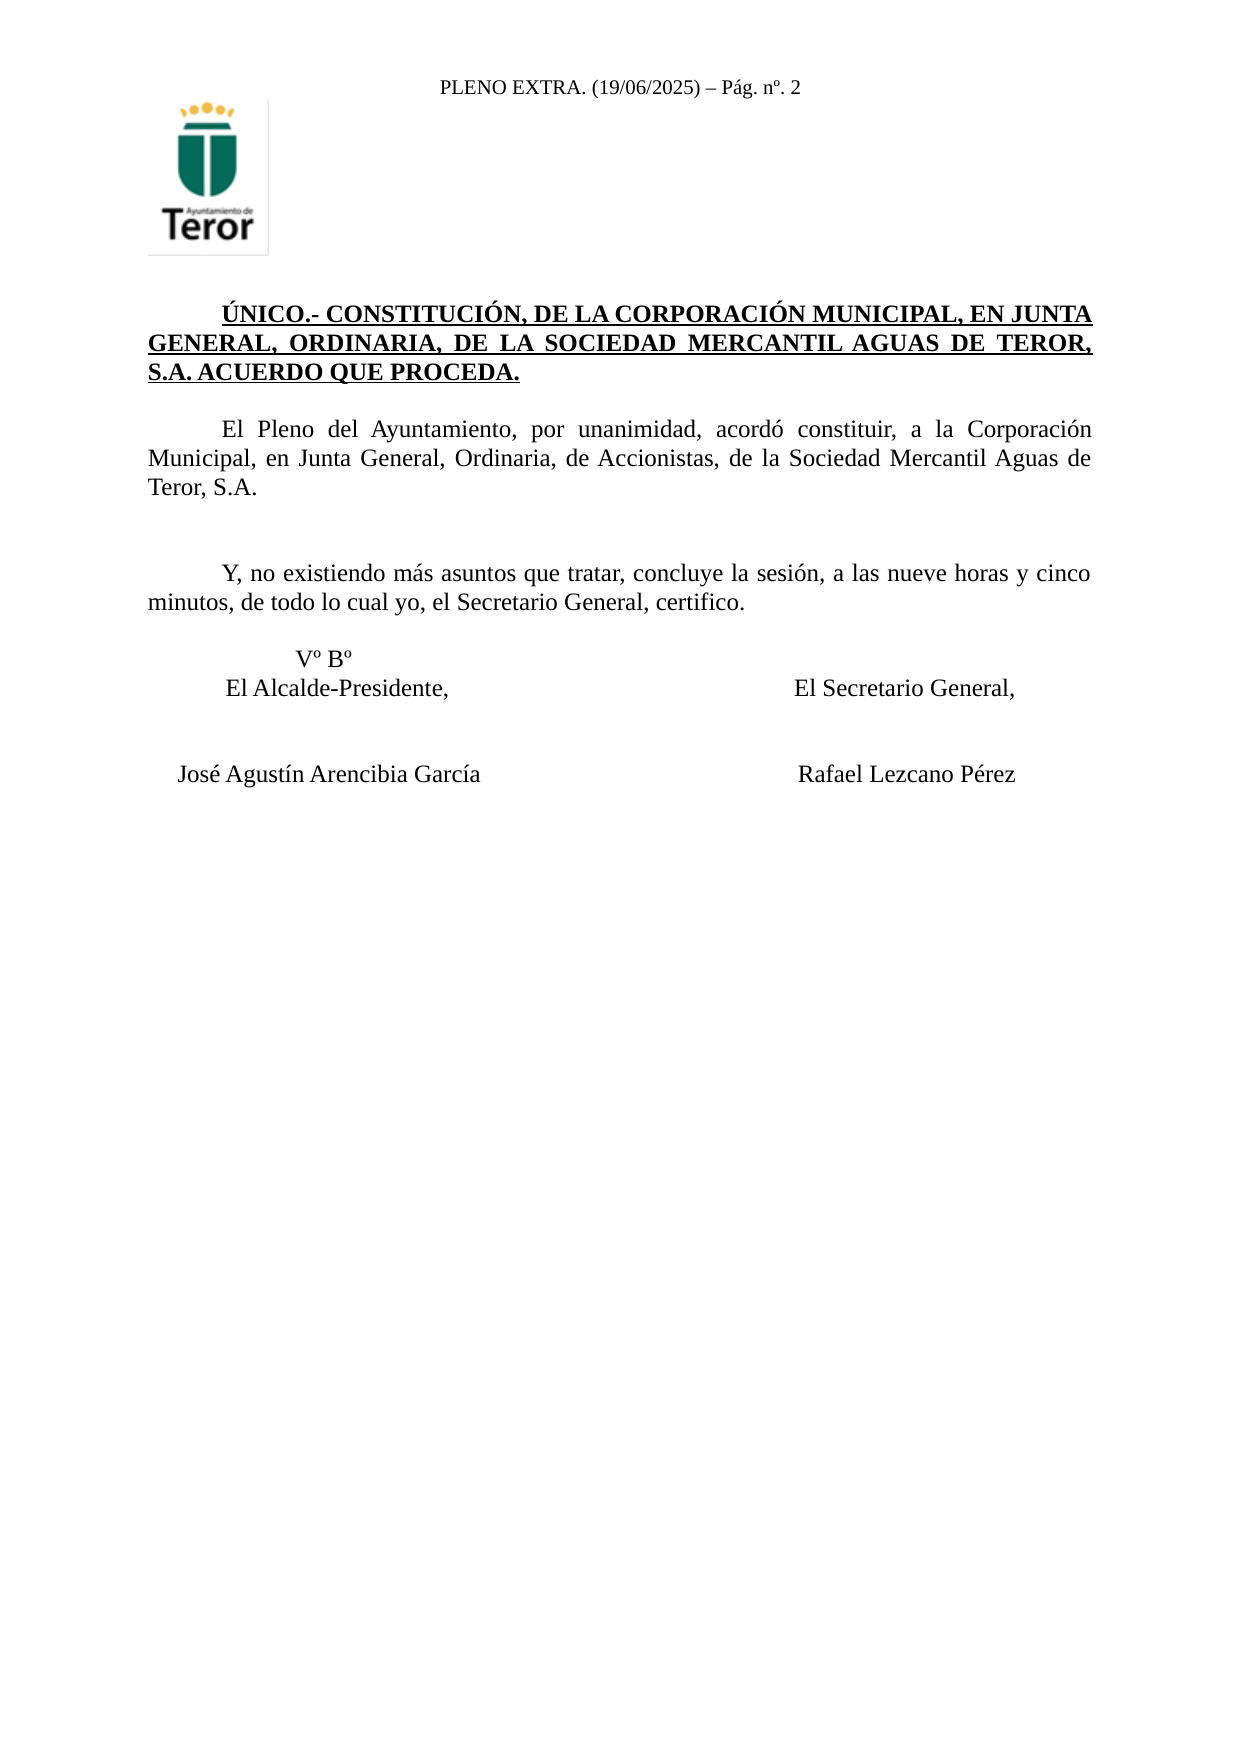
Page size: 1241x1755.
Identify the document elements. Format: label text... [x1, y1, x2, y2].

text El Pleno del Ayuntamiento, por unanimidad, acordó constituir, a la Corporación Municipal, en Junta General, Ordinaria, de Accionistas, de la Sociedad Mercantil Aguas de Teror, S.A. [148, 414, 1093, 501]
text Y, no existiendo más asuntos que tratar, concluye la sesión, a las nueve horas y cinco minutos, de todo lo cual yo, el Secretario General, certifico. [148, 558, 1093, 616]
text S.A. ACUERDO QUE PROCEDA. [148, 355, 1093, 386]
text El Alcalde-Presidente, El Secretario General, [148, 673, 1093, 702]
text Vº Bº [148, 644, 1093, 673]
text ÚNICO.- CONSTITUCIÓN, DE LA CORPORACIÓN MUNICIPAL, EN JUNTA GENERAL, ORDINARIA, DE LA SOCIEDAD MERCANTIL AGUAS DE TEROR, [148, 299, 1093, 353]
text José Agustín Arencibia García Rafael Lezcano Pérez [148, 759, 1093, 788]
